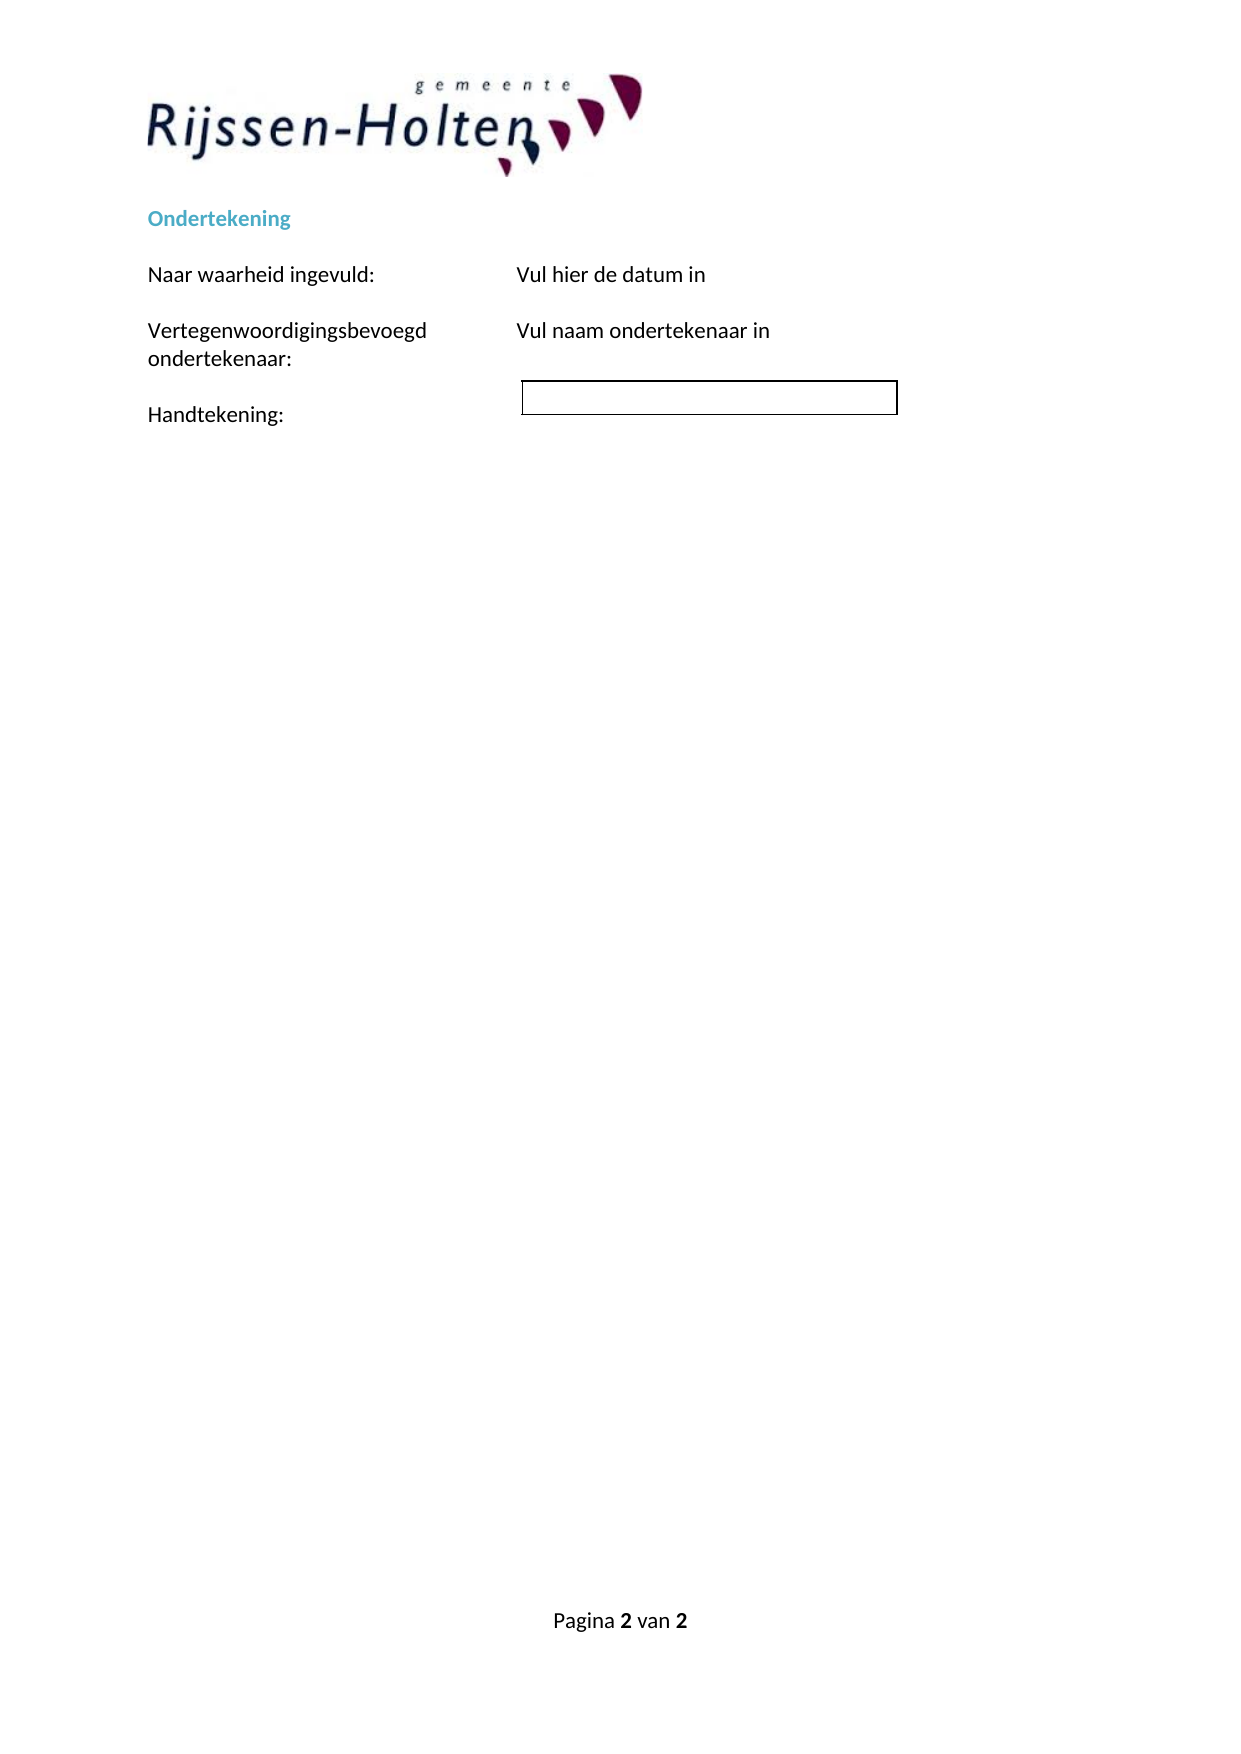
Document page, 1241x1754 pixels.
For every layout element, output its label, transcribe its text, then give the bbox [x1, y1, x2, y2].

text [898, 401, 1093, 429]
text Ondertekening [148, 204, 1093, 232]
text Vertegenwoordigingsbevoegd Vul naam ondertekenaar in [148, 317, 1093, 344]
text Naar waarheid ingevuld: Vul hier de datum in [148, 261, 1093, 288]
text ondertekenaar: [148, 344, 1093, 373]
text Handtekening: [148, 401, 521, 429]
